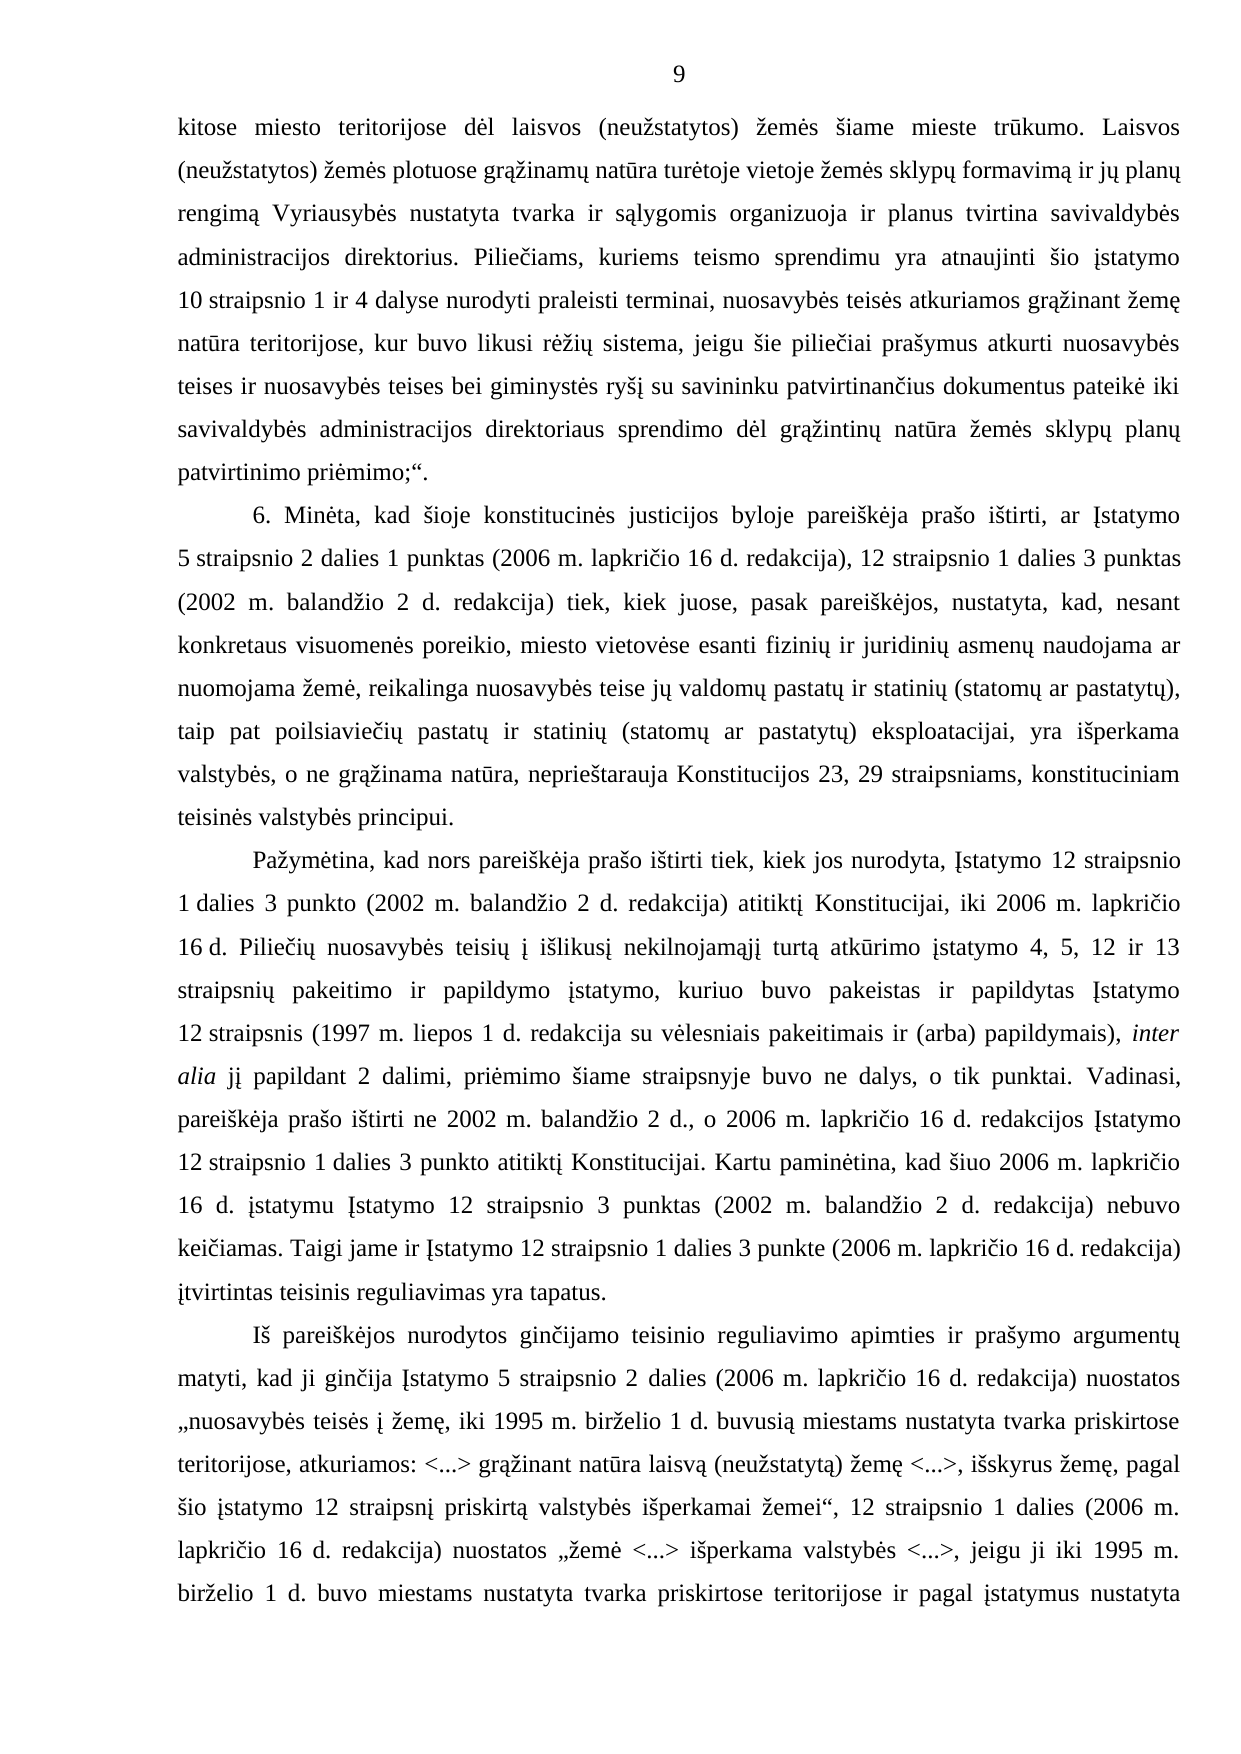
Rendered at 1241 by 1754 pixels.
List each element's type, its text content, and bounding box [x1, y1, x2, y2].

text Pažymėtina, kad nors pareiškėja prašo ištirti tiek, kiek jos nurodyta, Įstatymo 12 straipsnio 1 dalies 3 punkto (2002 m. balandžio 2 d. redakcija) atitiktį Konstitucijai, iki 2006 m. lapkričio 16 d. Piliečių nuosavybės teisių į išlikusį nekilnojamąjį turtą atkūrimo įstatymo 4, 5, 12 ir 13 straipsnių pakeitimo ir papildymo įstatymo, kuriuo buvo pakeistas ir papildytas Įstatymo 12 straipsnis (1997 m. liepos 1 d. redakcija su vėlesniais pakeitimais ir (arba) papildymais), inter alia jį papildant 2 dalimi, priėmimo šiame straipsnyje buvo ne dalys, o tik punktai. Vadinasi, pareiškėja prašo ištirti ne 2002 m. balandžio 2 d., o 2006 m. lapkričio 16 d. redakcijos Įstatymo 12 straipsnio 1 dalies 3 punkto atitiktį Konstitucijai. Kartu paminėtina, kad šiuo 2006 m. lapkričio 16 d. įstatymu Įstatymo 12 straipsnio 3 punktas (2002 m. balandžio 2 d. redakcija) nebuvo keičiamas. Taigi jame ir Įstatymo 12 straipsnio 1 dalies 3 punkte (2006 m. lapkričio 16 d. redakcija) įtvirtintas teisinis reguliavimas yra tapatus. [177, 845, 1181, 1305]
text kitose miesto teritorijose dėl laisvos (neužstatytos) žemės šiame mieste trūkumo. Laisvos (neužstatytos) žemės plotuose grąžinamų natūra turėtoje vietoje žemės sklypų formavimą ir jų planų rengimą Vyriausybės nustatyta tvarka ir sąlygomis organizuoja ir planus tvirtina savivaldybės administracijos direktorius. Piliečiams, kuriems teismo sprendimu yra atnaujinti šio įstatymo 10 straipsnio 1 ir 4 dalyse nurodyti praleisti terminai, nuosavybės teisės atkuriamos grąžinant žemę natūra teritorijose, kur buvo likusi rėžių sistema, jeigu šie piliečiai prašymus atkurti nuosavybės teises ir nuosavybės teises bei giminystės ryšį su savininku patvirtinančius dokumentus pateikė iki savivaldybės administracijos direktoriaus sprendimo dėl grąžintinų natūra žemės sklypų planų patvirtinimo priėmimo;“. [177, 112, 1181, 486]
text Iš pareiškėjos nurodytos ginčijamo teisinio reguliavimo apimties ir prašymo argumentų matyti, kad ji ginčija Įstatymo 5 straipsnio 2 dalies (2006 m. lapkričio 16 d. redakcija) nuostatos „nuosavybės teisės į žemę, iki 1995 m. birželio 1 d. buvusią miestams nustatyta tvarka priskirtose teritorijose, atkuriamos: <...> grąžinant natūra laisvą (neužstatytą) žemę <...>, išskyrus žemę, pagal šio įstatymo 12 straipsnį priskirtą valstybės išperkamai žemei“, 12 straipsnio 1 dalies (2006 m. lapkričio 16 d. redakcija) nuostatos „žemė <...> išperkama valstybės <...>, jeigu ji iki 1995 m. birželio 1 d. buvo miestams nustatyta tvarka priskirtose teritorijose ir pagal įstatymus nustatyta [177, 1320, 1181, 1607]
text 6. Minėta, kad šioje konstitucinės justicijos byloje pareiškėja prašo ištirti, ar Įstatymo 5 straipsnio 2 dalies 1 punktas (2006 m. lapkričio 16 d. redakcija), 12 straipsnio 1 dalies 3 punktas (2002 m. balandžio 2 d. redakcija) tiek, kiek juose, pasak pareiškėjos, nustatyta, kad, nesant konkretaus visuomenės poreikio, miesto vietovėse esanti fizinių ir juridinių asmenų naudojama ar nuomojama žemė, reikalinga nuosavybės teise jų valdomų pastatų ir statinių (statomų ar pastatytų), taip pat poilsiaviečių pastatų ir statinių (statomų ar pastatytų) eksploatacijai, yra išperkama valstybės, o ne grąžinama natūra, neprieštarauja Konstitucijos 23, 29 straipsniams, konstituciniam teisinės valstybės principui. [177, 500, 1181, 831]
